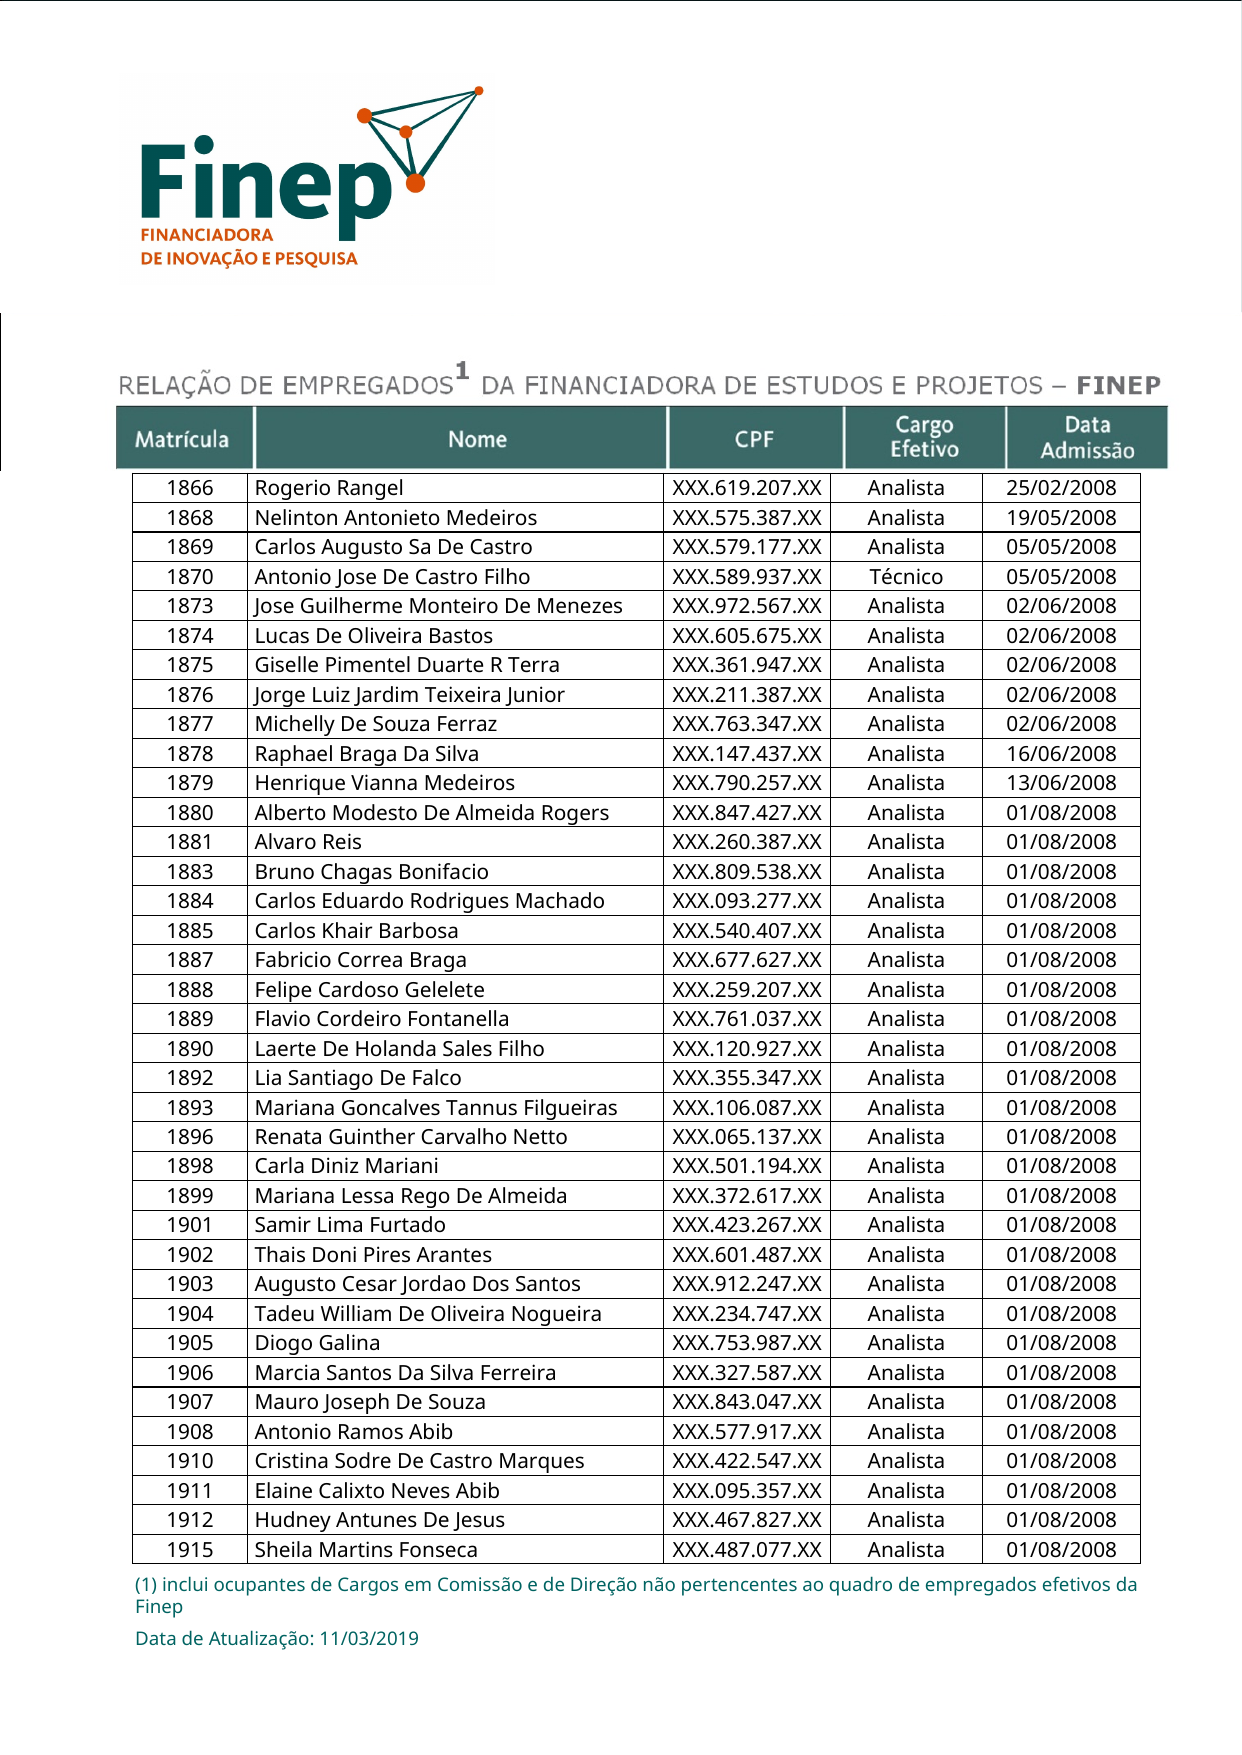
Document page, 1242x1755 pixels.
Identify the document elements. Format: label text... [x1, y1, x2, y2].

table_cell Analista [831, 1034, 982, 1062]
table_cell Carlos Khair Barbosa [248, 916, 663, 944]
table_cell 01/08/2008 [983, 857, 1140, 885]
table_cell XXX.501.194.XX [664, 1152, 830, 1180]
table_cell Flavio Cordeiro Fontanella [248, 1004, 663, 1033]
table_cell XXX.211.387.XX [664, 680, 830, 708]
table_cell 1877 [133, 709, 247, 738]
table_cell XXX.259.207.XX [664, 975, 830, 1003]
table_cell 01/08/2008 [983, 1476, 1140, 1504]
table_cell XXX.260.387.XX [664, 827, 830, 856]
table_cell 1911 [133, 1476, 247, 1504]
table_cell Alberto Modesto De Almeida Rogers [248, 798, 663, 826]
table_cell 1907 [133, 1388, 247, 1416]
table_cell Analista [831, 916, 982, 944]
table_cell Henrique Vianna Medeiros [248, 768, 663, 797]
table_cell 1888 [133, 975, 247, 1003]
table_cell 01/08/2008 [983, 1240, 1140, 1268]
table_cell XXX.106.087.XX [664, 1093, 830, 1121]
table_cell Diogo Galina [248, 1329, 663, 1357]
table_cell Analista [831, 1505, 982, 1534]
table_cell 16/06/2008 [983, 739, 1140, 767]
table_cell Fabricio Correa Braga [248, 945, 663, 974]
table_cell 1910 [133, 1446, 247, 1475]
table_cell Analista [831, 1093, 982, 1121]
table_cell 1884 [133, 886, 247, 915]
table_cell 1874 [133, 621, 247, 649]
table_cell Analista [831, 945, 982, 974]
table_cell XXX.065.137.XX [664, 1122, 830, 1151]
table_cell Analista [831, 1535, 982, 1563]
table_cell Thais Doni Pires Arantes [248, 1240, 663, 1268]
table_cell Analista [831, 1388, 982, 1416]
table_cell Nelinton Antonieto Medeiros [248, 503, 663, 531]
table_cell 02/06/2008 [983, 680, 1140, 708]
table_cell 01/08/2008 [983, 827, 1140, 856]
table_cell Renata Guinther Carvalho Netto [248, 1122, 663, 1151]
table_cell 1889 [133, 1004, 247, 1033]
table_cell Samir Lima Furtado [248, 1211, 663, 1239]
table_cell 1873 [133, 591, 247, 620]
table_cell 1898 [133, 1152, 247, 1180]
table_cell 13/06/2008 [983, 768, 1140, 797]
table_cell 01/08/2008 [983, 1034, 1140, 1062]
table_cell 1881 [133, 827, 247, 856]
table_cell Jorge Luiz Jardim Teixeira Junior [248, 680, 663, 708]
table_cell 01/08/2008 [983, 1505, 1140, 1534]
table_cell 1896 [133, 1122, 247, 1151]
table_cell Analista [831, 1476, 982, 1504]
table_cell 1879 [133, 768, 247, 797]
table_cell 1883 [133, 857, 247, 885]
table_cell 02/06/2008 [983, 709, 1140, 738]
table_cell 1901 [133, 1211, 247, 1239]
table_cell 01/08/2008 [983, 975, 1140, 1003]
table_cell Giselle Pimentel Duarte R Terra [248, 650, 663, 679]
table_cell XXX.487.077.XX [664, 1535, 830, 1563]
table_cell Analista [831, 1152, 982, 1180]
table_cell Analista [831, 1004, 982, 1033]
table_cell 02/06/2008 [983, 650, 1140, 679]
table_cell Analista [831, 1358, 982, 1386]
table_cell Analista [831, 1417, 982, 1445]
table_cell Analista [831, 621, 982, 649]
table_cell 1904 [133, 1299, 247, 1327]
table_cell Analista [831, 768, 982, 797]
table_cell 01/08/2008 [983, 1063, 1140, 1092]
table_cell Analista [831, 1329, 982, 1357]
table_cell Analista [831, 886, 982, 915]
table_cell Analista [831, 709, 982, 738]
table_cell Bruno Chagas Bonifacio [248, 857, 663, 885]
table_cell 01/08/2008 [983, 1093, 1140, 1121]
table_cell 1893 [133, 1093, 247, 1121]
table_cell XXX.327.587.XX [664, 1358, 830, 1386]
table_cell 1885 [133, 916, 247, 944]
table_cell Augusto Cesar Jordao Dos Santos [248, 1270, 663, 1298]
table_cell 1890 [133, 1034, 247, 1062]
table_cell XXX.763.347.XX [664, 709, 830, 738]
table_cell 01/08/2008 [983, 1152, 1140, 1180]
table_cell XXX.847.427.XX [664, 798, 830, 826]
table_cell XXX.972.567.XX [664, 591, 830, 620]
table_cell Analista [831, 1446, 982, 1475]
table_cell XXX.095.357.XX [664, 1476, 830, 1504]
table_cell Michelly De Souza Ferraz [248, 709, 663, 738]
table_cell 01/08/2008 [983, 1181, 1140, 1209]
table_cell 1875 [133, 650, 247, 679]
table_cell 1906 [133, 1358, 247, 1386]
table_cell Analista [831, 503, 982, 531]
table_cell Rogerio Rangel [248, 474, 663, 502]
table_cell Alvaro Reis [248, 827, 663, 856]
table_cell XXX.589.937.XX [664, 562, 830, 590]
table_cell Analista [831, 591, 982, 620]
table_cell Analista [831, 857, 982, 885]
table_cell 1912 [133, 1505, 247, 1534]
table_cell Lucas De Oliveira Bastos [248, 621, 663, 649]
table_cell 01/08/2008 [983, 1122, 1140, 1151]
table_cell 1870 [133, 562, 247, 590]
table_cell Analista [831, 1270, 982, 1298]
table_cell 1908 [133, 1417, 247, 1445]
table_cell Analista [831, 1240, 982, 1268]
table_cell XXX.577.917.XX [664, 1417, 830, 1445]
table_cell Analista [831, 1211, 982, 1239]
table_cell XXX.619.207.XX [664, 474, 830, 502]
table_cell XXX.809.538.XX [664, 857, 830, 885]
table_cell 1868 [133, 503, 247, 531]
table_cell Mariana Goncalves Tannus Filgueiras [248, 1093, 663, 1121]
table_cell 01/08/2008 [983, 1535, 1140, 1563]
table_cell XXX.575.387.XX [664, 503, 830, 531]
table_cell XXX.093.277.XX [664, 886, 830, 915]
table_cell Antonio Ramos Abib [248, 1417, 663, 1445]
table_cell 01/08/2008 [983, 1358, 1140, 1386]
table_cell XXX.579.177.XX [664, 533, 830, 561]
table_cell 19/05/2008 [983, 503, 1140, 531]
table_cell XXX.467.827.XX [664, 1505, 830, 1534]
table_cell Marcia Santos Da Silva Ferreira [248, 1358, 663, 1386]
table_cell Analista [831, 1063, 982, 1092]
table_cell XXX.753.987.XX [664, 1329, 830, 1357]
table_cell 01/08/2008 [983, 886, 1140, 915]
table_cell Analista [831, 739, 982, 767]
table_cell Analista [831, 650, 982, 679]
table_cell Carla Diniz Mariani [248, 1152, 663, 1180]
table_cell Cristina Sodre De Castro Marques [248, 1446, 663, 1475]
table_cell 02/06/2008 [983, 621, 1140, 649]
table_cell 1892 [133, 1063, 247, 1092]
table_cell 01/08/2008 [983, 945, 1140, 974]
table_cell Antonio Jose De Castro Filho [248, 562, 663, 590]
table_cell Carlos Augusto Sa De Castro [248, 533, 663, 561]
table_cell Lia Santiago De Falco [248, 1063, 663, 1092]
table_cell XXX.234.747.XX [664, 1299, 830, 1327]
table_cell XXX.843.047.XX [664, 1388, 830, 1416]
table_cell 01/08/2008 [983, 1446, 1140, 1475]
table_cell 1905 [133, 1329, 247, 1357]
table_cell XXX.790.257.XX [664, 768, 830, 797]
table_cell Analista [831, 798, 982, 826]
table_cell 01/08/2008 [983, 1004, 1140, 1033]
table_cell Hudney Antunes De Jesus [248, 1505, 663, 1534]
table_cell 25/02/2008 [983, 474, 1140, 502]
table_cell 1869 [133, 533, 247, 561]
table_cell XXX.601.487.XX [664, 1240, 830, 1268]
table_cell 1866 [133, 474, 247, 502]
table_cell XXX.761.037.XX [664, 1004, 830, 1033]
table_cell XXX.677.627.XX [664, 945, 830, 974]
table_cell 01/08/2008 [983, 798, 1140, 826]
table_cell XXX.147.437.XX [664, 739, 830, 767]
table_cell 1902 [133, 1240, 247, 1268]
table_cell Analista [831, 1181, 982, 1209]
table_cell 01/08/2008 [983, 916, 1140, 944]
table_cell 01/08/2008 [983, 1417, 1140, 1445]
table_cell Analista [831, 474, 982, 502]
table_cell XXX.120.927.XX [664, 1034, 830, 1062]
table_cell 01/08/2008 [983, 1270, 1140, 1298]
table_cell Analista [831, 827, 982, 856]
table_cell Mariana Lessa Rego De Almeida [248, 1181, 663, 1209]
table_cell Raphael Braga Da Silva [248, 739, 663, 767]
table_cell XXX.422.547.XX [664, 1446, 830, 1475]
table_cell Analista [831, 680, 982, 708]
table_cell Carlos Eduardo Rodrigues Machado [248, 886, 663, 915]
table_cell Analista [831, 975, 982, 1003]
table_cell XXX.912.247.XX [664, 1270, 830, 1298]
table_cell 01/08/2008 [983, 1329, 1140, 1357]
table_cell 1899 [133, 1181, 247, 1209]
table_cell XXX.540.407.XX [664, 916, 830, 944]
table_cell 01/08/2008 [983, 1388, 1140, 1416]
table_cell Analista [831, 533, 982, 561]
table_cell Tadeu William De Oliveira Nogueira [248, 1299, 663, 1327]
table_cell Analista [831, 1122, 982, 1151]
table_cell 1887 [133, 945, 247, 974]
table_cell Jose Guilherme Monteiro De Menezes [248, 591, 663, 620]
table_cell 01/08/2008 [983, 1299, 1140, 1327]
table_cell 1880 [133, 798, 247, 826]
table_cell 05/05/2008 [983, 562, 1140, 590]
table_cell 1878 [133, 739, 247, 767]
table_cell 02/06/2008 [983, 591, 1140, 620]
table_cell 01/08/2008 [983, 1211, 1140, 1239]
table_cell XXX.423.267.XX [664, 1211, 830, 1239]
table_cell Sheila Martins Fonseca [248, 1535, 663, 1563]
table_cell 1876 [133, 680, 247, 708]
table_cell Analista [831, 1299, 982, 1327]
table_cell 1915 [133, 1535, 247, 1563]
table_cell 1903 [133, 1270, 247, 1298]
table_cell XXX.361.947.XX [664, 650, 830, 679]
table_cell Laerte De Holanda Sales Filho [248, 1034, 663, 1062]
table_cell Elaine Calixto Neves Abib [248, 1476, 663, 1504]
table_cell Felipe Cardoso Gelelete [248, 975, 663, 1003]
table_cell Técnico [831, 562, 982, 590]
table_cell XXX.355.347.XX [664, 1063, 830, 1092]
table_cell Mauro Joseph De Souza [248, 1388, 663, 1416]
table_cell XXX.605.675.XX [664, 621, 830, 649]
table_cell XXX.372.617.XX [664, 1181, 830, 1209]
table_cell 05/05/2008 [983, 533, 1140, 561]
